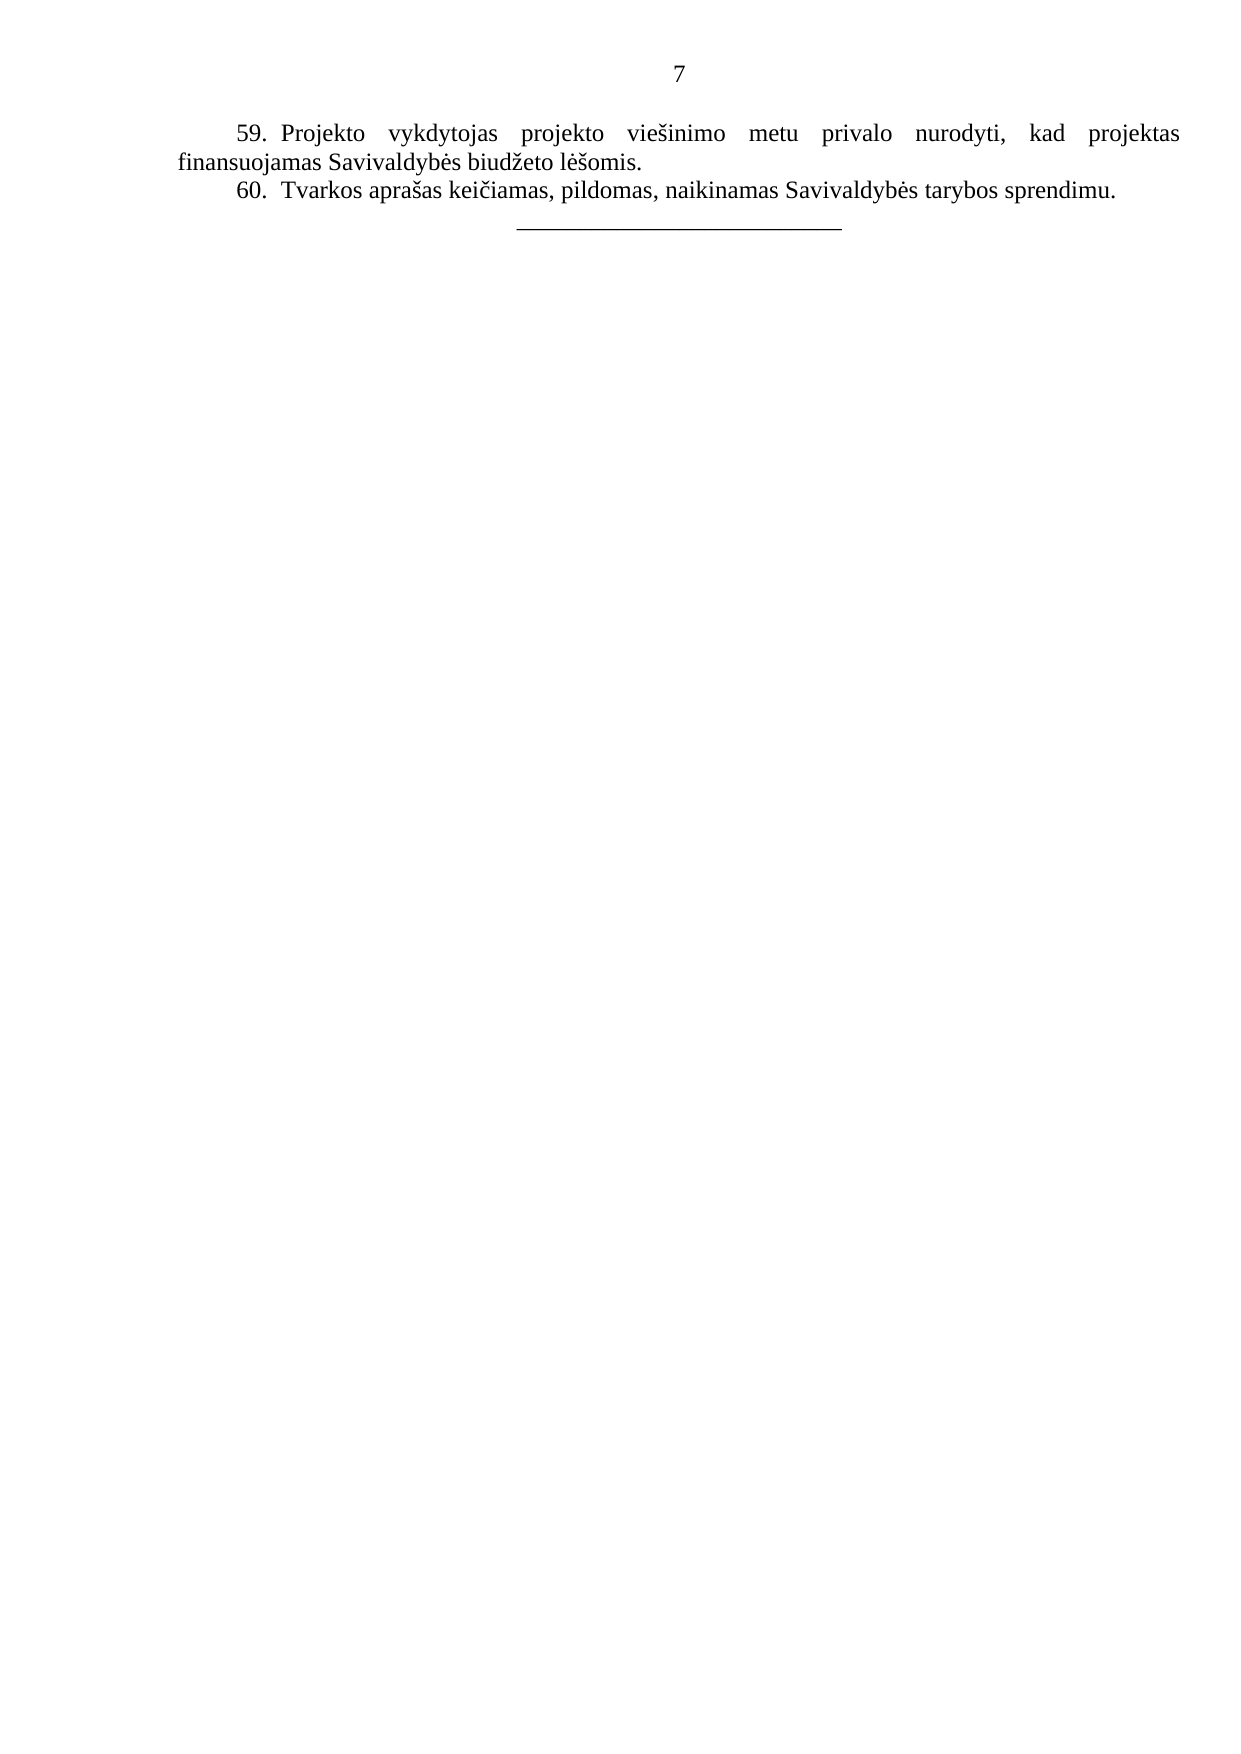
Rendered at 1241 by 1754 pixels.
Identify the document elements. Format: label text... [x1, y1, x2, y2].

text 59. Projekto vykdytojas projekto viešinimo metu privalo nurodyti, kad projektas finansuojamas Savivaldybės biudžeto lėšomis. [177, 118, 1181, 176]
text 60. Tvarkos aprašas keičiamas, pildomas, naikinamas Savivaldybės tarybos sprendimu. [177, 176, 1181, 204]
text __________________________ [177, 204, 1181, 233]
